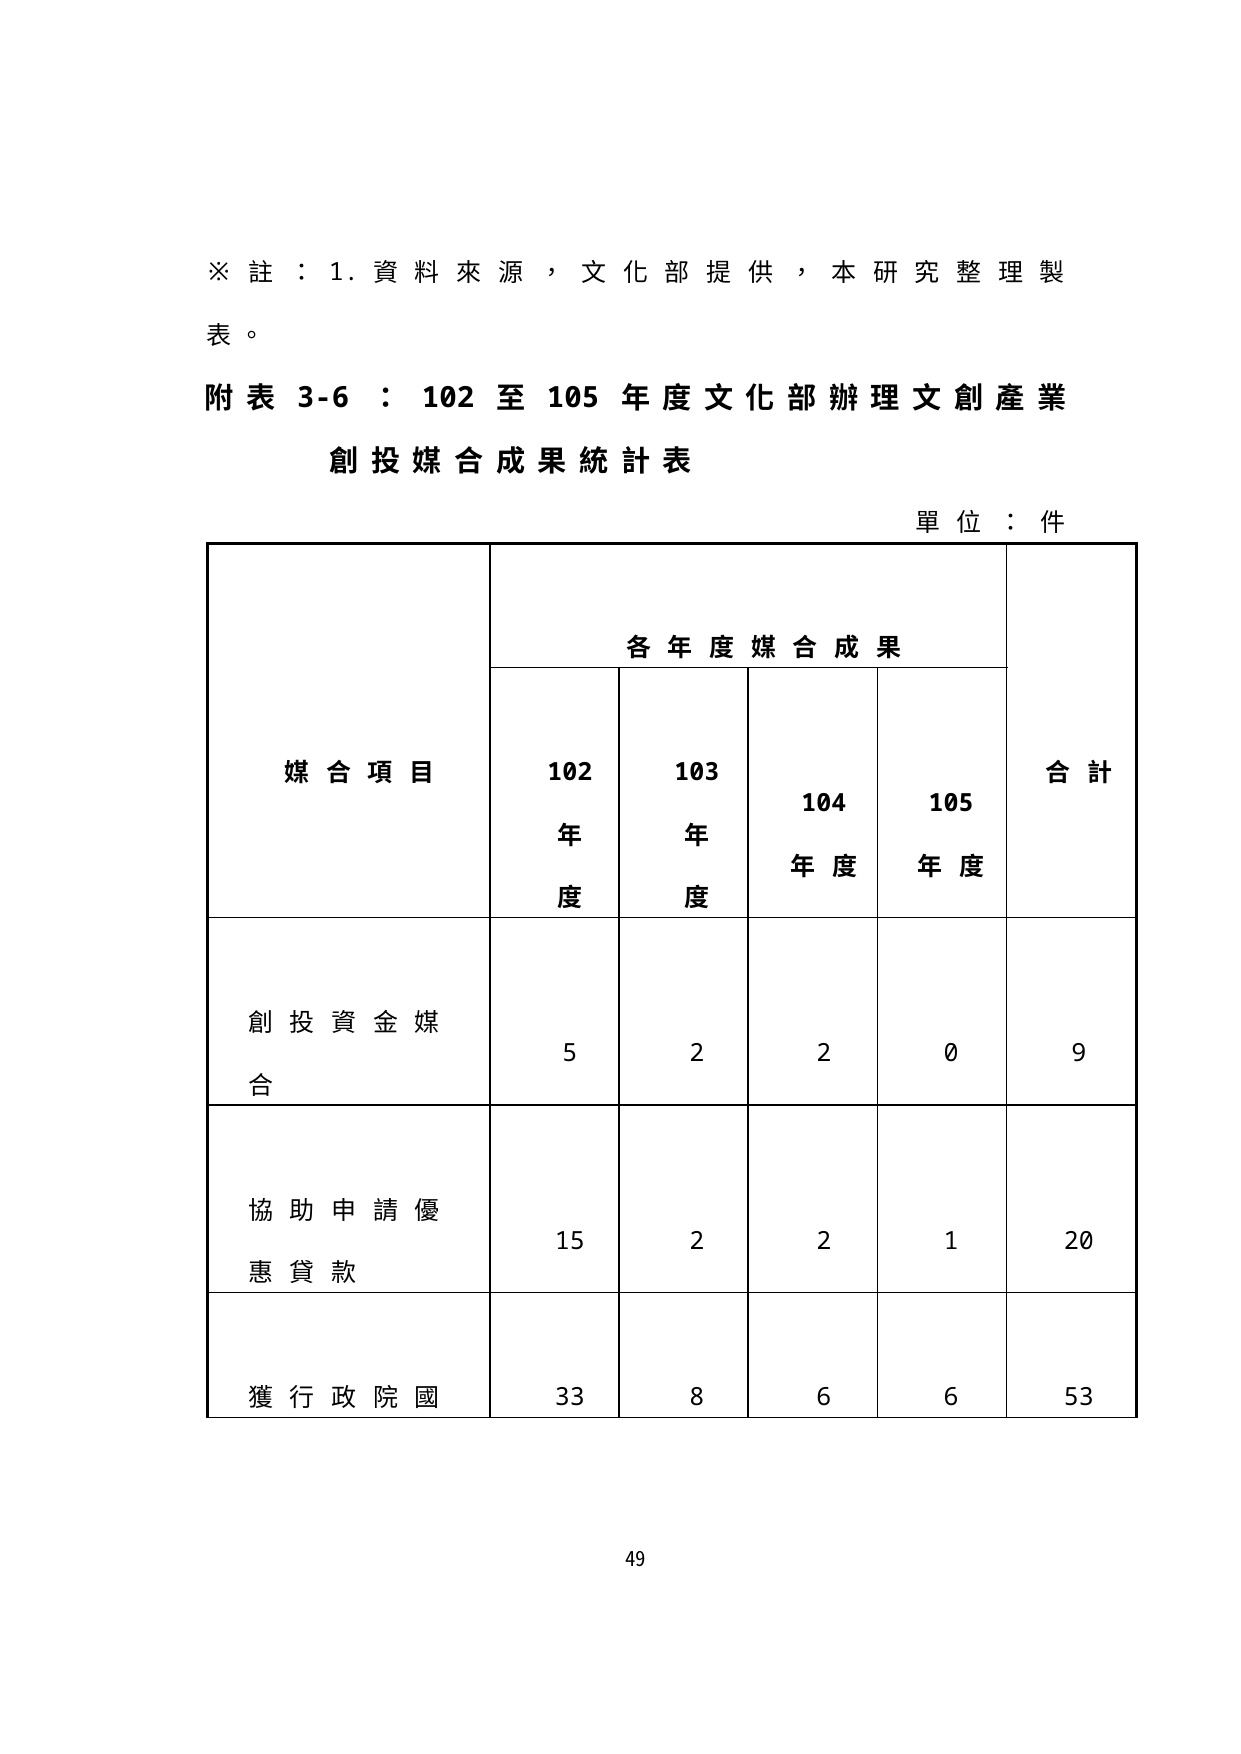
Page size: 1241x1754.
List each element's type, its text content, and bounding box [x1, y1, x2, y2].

table_cell 2 [620, 1106, 747, 1292]
text ※註：1.資料來源，文化部提供，本研究整理製表。 [198, 229, 1073, 354]
table_cell 8 [620, 1293, 747, 1417]
table_cell 獲行政院國 [209, 1293, 489, 1417]
table_header 合計 [1007, 545, 1135, 917]
text 附表3-6：102至105年度文化部辦理文創產業創投媒合成果統計表 [195, 354, 1073, 479]
table_cell 15 [491, 1106, 618, 1292]
table_cell 9 [1007, 918, 1135, 1104]
table_cell 0 [878, 918, 1006, 1104]
table_cell 2 [749, 1106, 877, 1292]
table_header 媒合項目 [209, 545, 489, 917]
table_header 各年度媒合成果 [491, 545, 1006, 667]
table_cell 33 [491, 1293, 618, 1417]
table_cell 2 [749, 918, 877, 1104]
table_cell 6 [878, 1293, 1006, 1417]
table_cell 1 [878, 1106, 1006, 1292]
text 單位：件 [195, 479, 1073, 542]
table_cell 53 [1007, 1293, 1135, 1417]
table_cell 20 [1007, 1106, 1135, 1292]
table_cell 103年度 [620, 668, 747, 917]
table_cell 105年度 [878, 668, 1006, 917]
table_cell 協助申請優惠貸款 [209, 1106, 489, 1292]
table_cell 104年度 [749, 668, 877, 917]
table_cell 5 [491, 918, 618, 1104]
table_cell 6 [749, 1293, 877, 1417]
table_cell 2 [620, 918, 747, 1104]
table_cell 創投資金媒合 [209, 918, 489, 1104]
table_cell 102年度 [491, 668, 618, 917]
